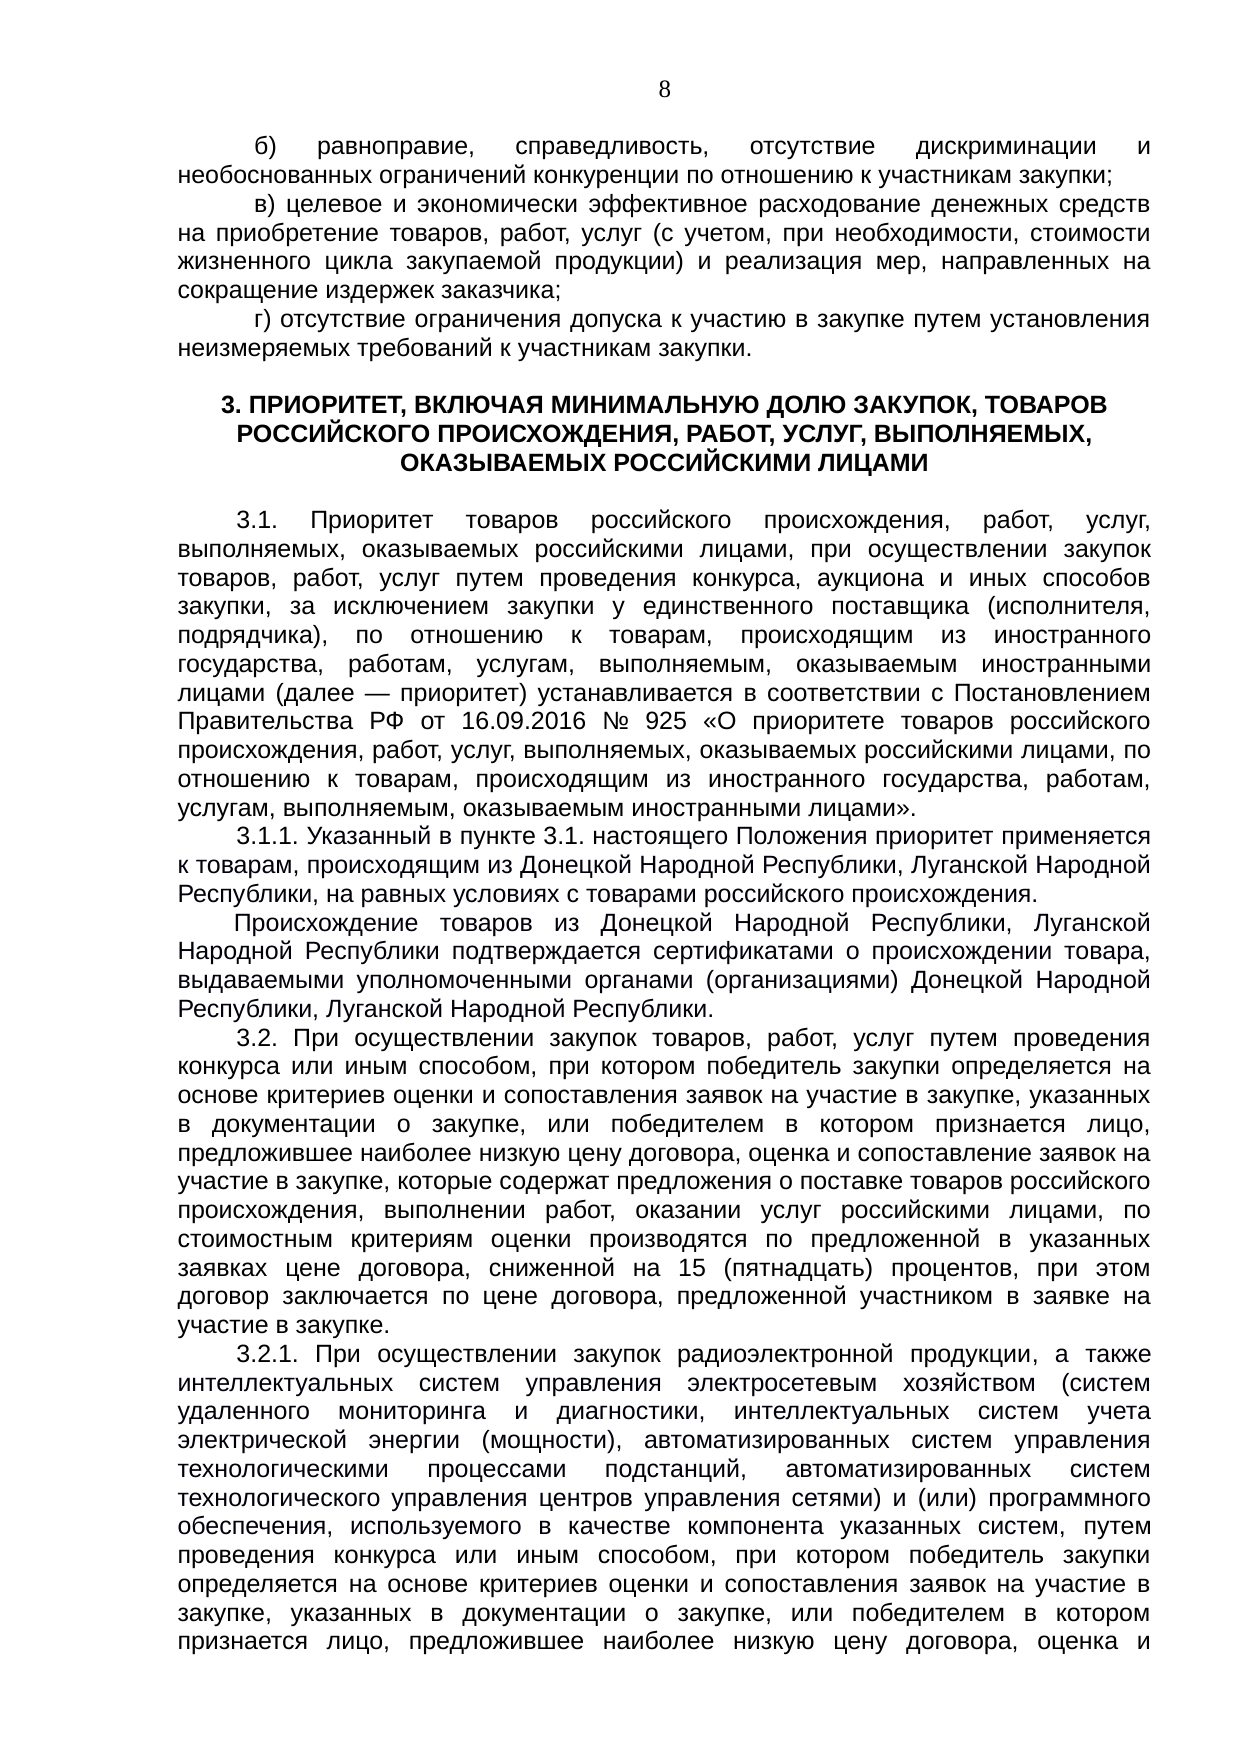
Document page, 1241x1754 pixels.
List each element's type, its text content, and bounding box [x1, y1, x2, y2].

text 3. ПРИОРИТЕТ, ВКЛЮЧАЯ МИНИМАЛЬНУЮ ДОЛЮ ЗАКУПОК, ТОВАРОВ РОССИЙСКОГО ПРОИСХОЖДЕНИЯ, РАБОТ, УСЛУГ, ВЫПОЛНЯЕМЫХ, ОКАЗЫВАЕМЫХ РОССИЙСКИМИ ЛИЦАМИ [177, 390, 1152, 476]
text 3.1.1. Указанный в пункте 3.1. настоящего Положения приоритет применяется к товарам, происходящим из Донецкой Народной Республики, Луганской Народной Республики, на равных условиях с товарами российского происхождения. [177, 821, 1152, 907]
text Происхождение товаров из Донецкой Народной Республики, Луганской Народной Республики подтверждается сертификатами о происхождении товара, выдаваемыми уполномоченными органами (организациями) Донецкой Народной Республики, Луганской Народной Республики. [177, 907, 1152, 1022]
text 3.1. Приоритет товаров российского происхождения, работ, услуг, выполняемых, оказываемых российскими лицами, при осуществлении закупок товаров, работ, услуг путем проведения конкурса, аукциона и иных способов закупки, за исключением закупки у единственного поставщика (исполнителя, подрядчика), по отношению к товарам, происходящим из иностранного государства, работам, услугам, выполняемым, оказываемым иностранными лицами (далее — приоритет) устанавливается в соответствии с Постановлением Правительства РФ от 16.09.2016 № 925 «О приоритете товаров российского происхождения, работ, услуг, выполняемых, оказываемых российскими лицами, по отношению к товарам, происходящим из иностранного государства, работам, услугам, выполняемым, оказываемым иностранными лицами». [177, 505, 1152, 821]
text г) отсутствие ограничения допуска к участию в закупке путем установления неизмеряемых требований к участникам закупки. [177, 304, 1152, 361]
text б) равноправие, справедливость, отсутствие дискриминации и необоснованных ограничений конкуренции по отношению к участникам закупки; [177, 131, 1152, 189]
text 3.2.1. При осуществлении закупок радиоэлектронной продукции, а также интеллектуальных систем управления электросетевым хозяйством (систем удаленного мониторинга и диагностики, интеллектуальных систем учета электрической энергии (мощности), автоматизированных систем управления технологическими процессами подстанций, автоматизированных систем технологического управления центров управления сетями) и (или) программного обеспечения, используемого в качестве компонента указанных систем, путем проведения конкурса или иным способом, при котором победитель закупки определяется на основе критериев оценки и сопоставления заявок на участие в закупке, указанных в документации о закупке, или победителем в котором признается лицо, предложившее наиболее низкую цену договора, оценка и [177, 1339, 1152, 1655]
text в) целевое и экономически эффективное расходование денежных средств на приобретение товаров, работ, услуг (с учетом, при необходимости, стоимости жизненного цикла закупаемой продукции) и реализация мер, направленных на сокращение издержек заказчика; [177, 189, 1152, 304]
text 3.2. При осуществлении закупок товаров, работ, услуг путем проведения конкурса или иным способом, при котором победитель закупки определяется на основе критериев оценки и сопоставления заявок на участие в закупке, указанных в документации о закупке, или победителем в котором признается лицо, предложившее наиболее низкую цену договора, оценка и сопоставление заявок на участие в закупке, которые содержат предложения о поставке товаров российского происхождения, выполнении работ, оказании услуг российскими лицами, по стоимостным критериям оценки производятся по предложенной в указанных заявках цене договора, сниженной на 15 (пятнадцать) процентов, при этом договор заключается по цене договора, предложенной участником в заявке на участие в закупке. [177, 1022, 1152, 1339]
